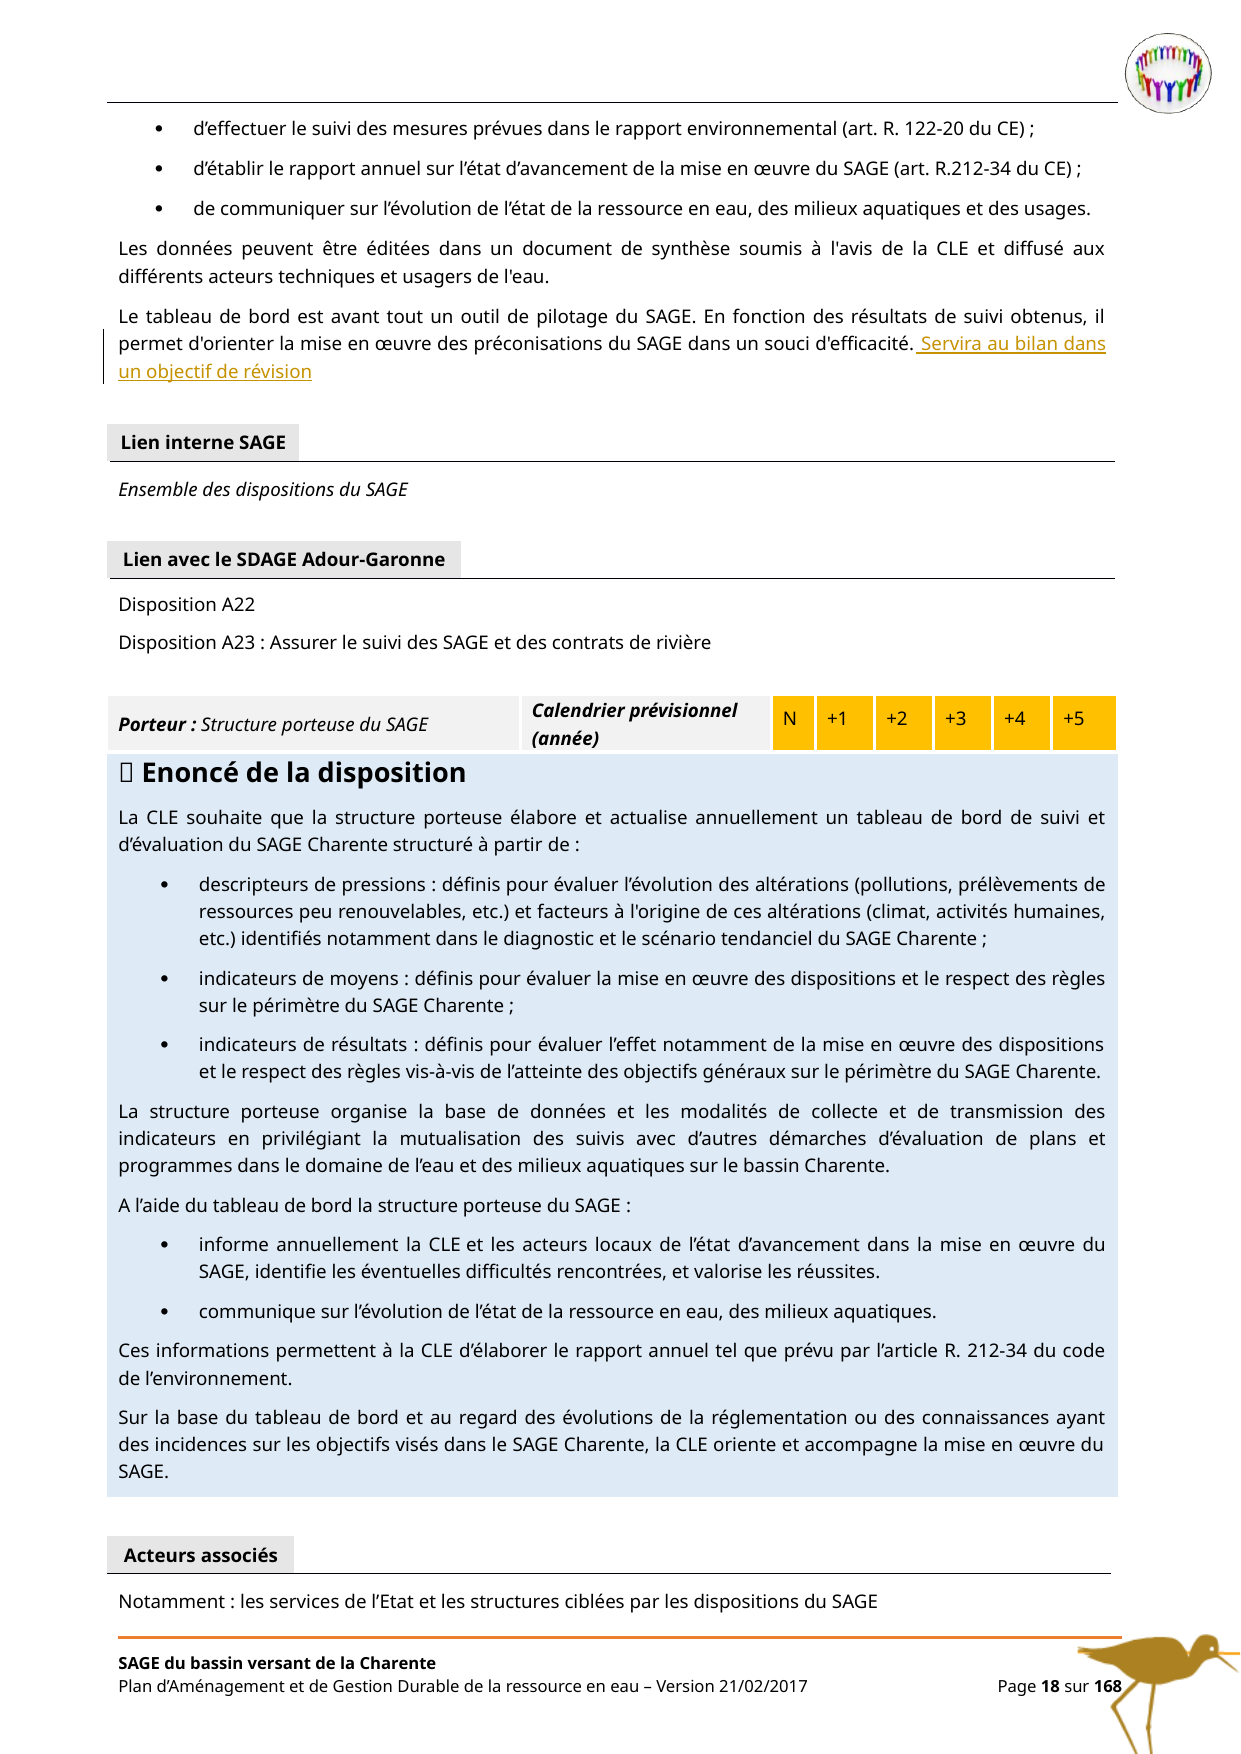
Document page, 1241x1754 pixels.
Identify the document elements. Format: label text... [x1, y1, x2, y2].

table_cell [461, 541, 1118, 578]
table_cell  Enoncé de la disposition La CLE souhaite que la structure porteuse élabore et actualise annuellement un tableau de bord de suivi et d’évaluation du SAGE Charente structuré à partir de : descripteurs de pressions : définis pour évaluer l’évolution des altérations (pollutions, prélèvements de ressources peu renouvelables, etc.) et facteurs à l'origine de ces altérations (climat, activités humaines, etc.) identifiés notamment dans le diagnostic et le scénario tendanciel du SAGE Charente ; indicateurs de moyens : définis pour évaluer la mise en œuvre des dispositions et le respect des règles sur le périmètre du SAGE Charente ; indicateurs de résultats : définis pour évaluer l’effet notamment de la mise en œuvre des dispositions et le respect des règles vis-à-vis de l’atteinte des objectifs généraux sur le périmètre du SAGE Charente. La structure porteuse organise la base de données et les modalités de collecte et de transmission des indicateurs en privilégiant la mutualisation des suivis avec d’autres démarches d’évaluation de plans et programmes dans le domaine de l’eau et des milieux aquatiques sur le bassin Charente. A l’aide du tableau de bord la structure porteuse du SAGE : informe annuellement la CLE et les acteurs locaux de l’état d’avancement dans la mise en œuvre du SAGE, identifie les éventuelles difficultés rencontrées, et valorise les réussites. communique sur l’évolution de l’état de la ressource en eau, des milieux aquatiques. Ces informations permettent à la CLE d’élaborer le rapport annuel tel que prévu par l’article R. 212-34 du code de l’environnement. Sur la base du tableau de bord et au regard des évolutions de la réglementation ou des connaissances ayant des incidences sur les objectifs visés dans le SAGE Charente, la CLE oriente et accompagne la mise en œuvre du SAGE. [107, 754, 1118, 1497]
picture [1077, 1629, 1241, 1754]
table_cell Calendrier prévisionnel (année) [522, 696, 770, 750]
table_cell N [773, 696, 814, 750]
table_cell Disposition A22 Disposition A23 : Assurer le suivi des SAGE et des contrats de rivière [107, 578, 1118, 693]
table_header Acteurs associés [107, 1536, 294, 1573]
table_cell L'approbation d'un SAGE sur un bassin versant permet aux acteurs locaux de disposer d'un document cadre adapté à leurs préoccupations et attentes locales. Toutefois l'approbation du SAGE ne constitue pas une finalité. Dès le début de la phase importante de sa mise en œuvre, la CLE est chargée de veiller à la bonne application des préconisations et prescriptions inscrites dans le SAGE. Durant la phase de mise en œuvre, la CLE : s'assure du respect des dispositions et règles de gestion inscrites dans le SAGE, notamment en émettant des avis sur les dossiers d'autorisation au titre de la loi sur l'eau, veille à la cohérence des politiques d'aménagement du territoire, hors du domaine de l'eau, avec les préconisations du SAGE, suit et évalue les actions initiées grâce au SAGE sur le territoire, informe les acteurs locaux sur les résultats obtenus. Un tableau de bord est une base de donnée structurée autour d'indicateurs et visant à assurer un suivi efficace de la mise en œuvre du SAGE est de fournir un outil de communication polyvalent et ciblé actualisable annuellement. Les différents indicateurs doivent être choisis afin de permettre : d’effectuer le suivi des mesures prévues dans le rapport environnemental (art. R. 122-20 du CE) ; d’établir le rapport annuel sur l’état d’avancement de la mise en œuvre du SAGE (art. R.212-34 du CE) ; de communiquer sur l’évolution de l’état de la ressource en eau, des milieux aquatiques et des usages. Les données peuvent être éditées dans un document de synthèse soumis à l'avis de la CLE et diffusé aux différents acteurs techniques et usagers de l'eau. Le tableau de bord est avant tout un outil de pilotage du SAGE. En fonction des résultats de suivi obtenus, il permet d'orienter la mise en œuvre des préconisations du SAGE dans un souci d'efficacité. Servira au bilan dans un objectif de révision [107, 103, 1118, 424]
table_cell Porteur : Structure porteuse du SAGE [108, 696, 519, 750]
table_cell +2 [876, 696, 932, 750]
table_cell +4 [994, 696, 1050, 750]
table_cell +5 [1053, 696, 1116, 750]
table_header [295, 1536, 1111, 1573]
picture [1121, 31, 1223, 117]
table_cell +3 [935, 696, 991, 750]
table_cell [299, 424, 1118, 461]
table_cell Ensemble des dispositions du SAGE [107, 461, 1118, 541]
table_cell Notamment : les services de l’Etat et les structures ciblées par les dispositions du SAGE [107, 1574, 1111, 1626]
table_cell Lien avec le SDAGE Adour-Garonne [107, 541, 461, 578]
table_cell Lien interne SAGE [107, 424, 299, 461]
table_cell +1 [817, 696, 873, 750]
